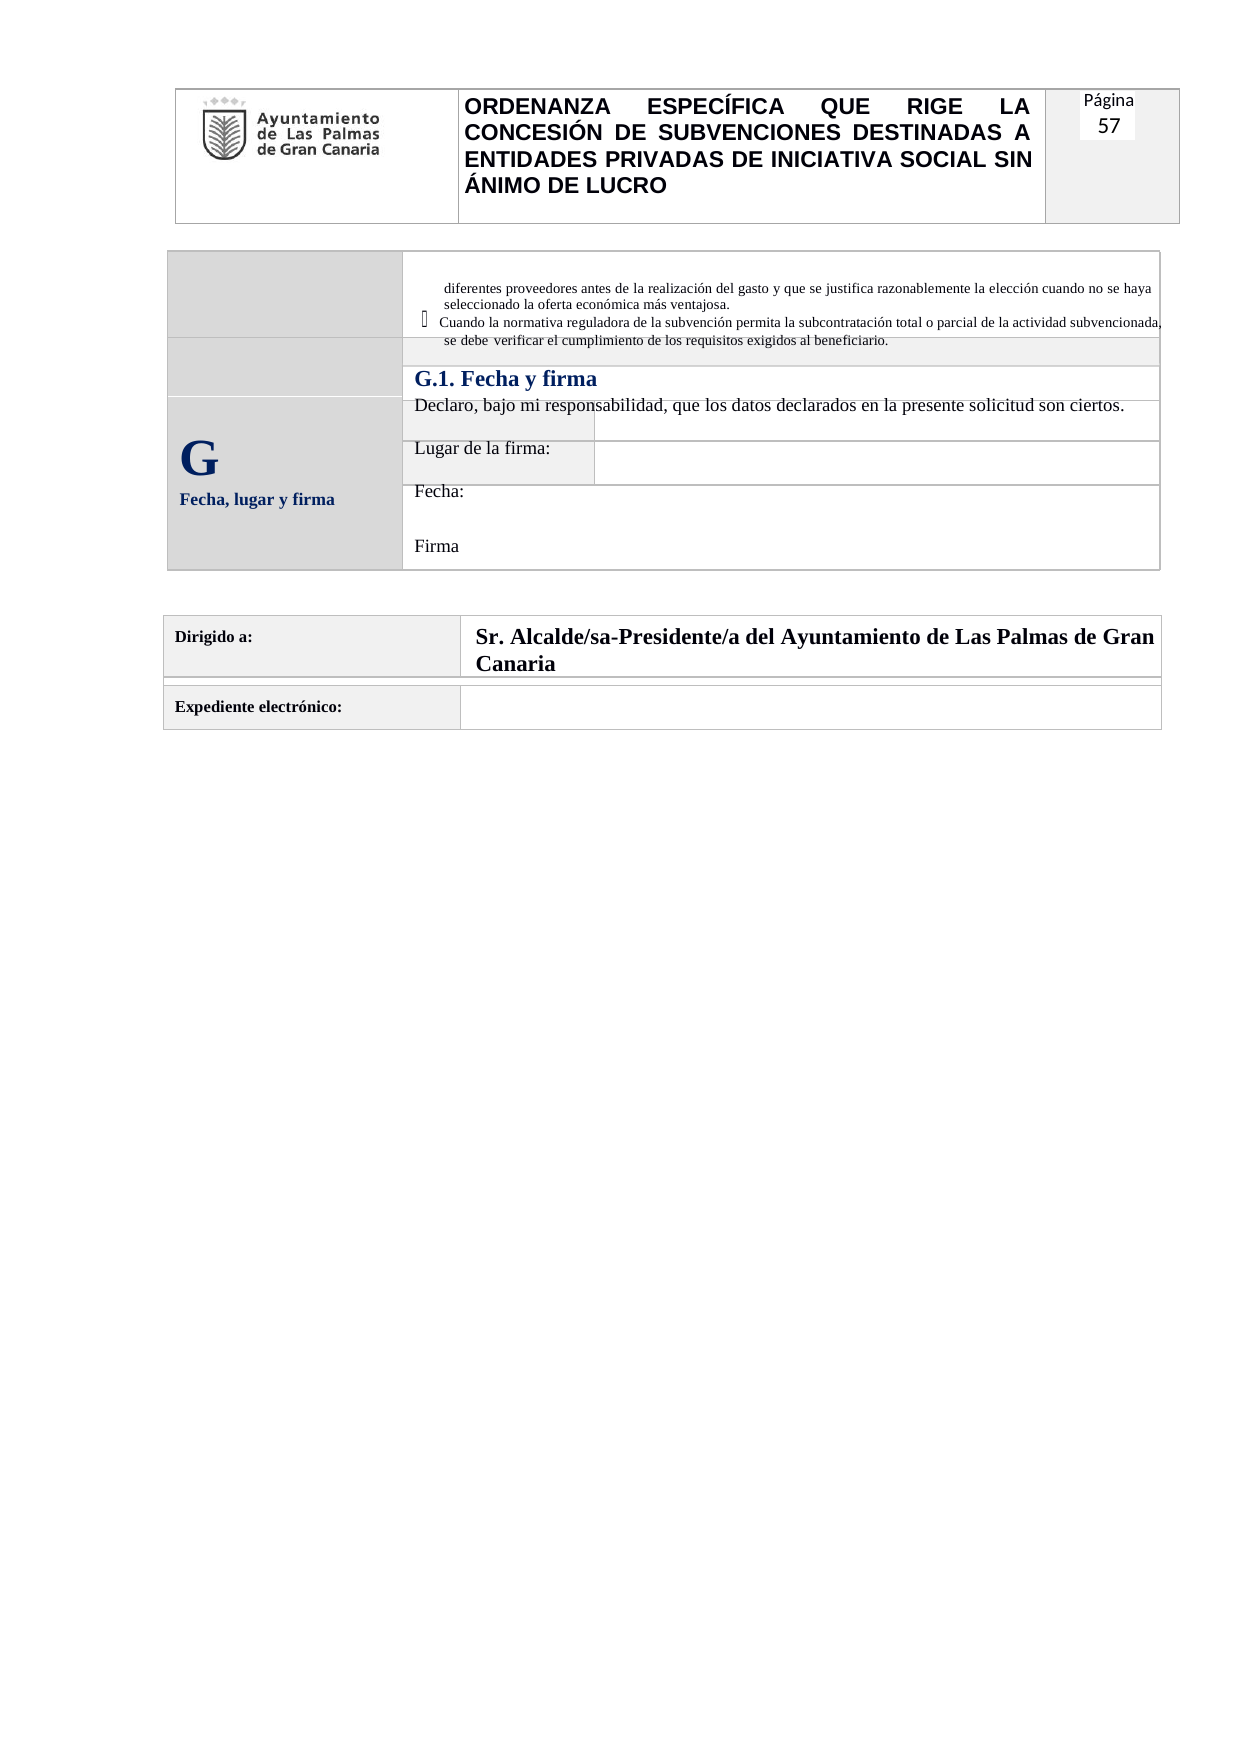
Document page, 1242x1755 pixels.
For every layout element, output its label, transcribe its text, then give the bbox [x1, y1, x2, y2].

text  Cuando la normativa reguladora de la subvención permita la subcontratación total o parcial de la actividad subvencionada, [421, 313, 1159, 331]
table_header Sr. Alcalde/sa-Presidente/a del Ayuntamiento de Las Palmas de Gran Canaria [461, 616, 1161, 676]
text Declaro, bajo mi responsabilidad, que los datos declarados en la presente solicitud son ciertos. Lugar de la firma: [595, 442, 1128, 458]
text [1161, 365, 1196, 391]
table_cell [164, 678, 1161, 685]
table_header Dirigido a: [164, 616, 460, 676]
text [1161, 479, 1196, 501]
text G.1. Fecha y firma [414, 367, 1159, 391]
table_cell [461, 686, 1161, 729]
text [1161, 534, 1196, 556]
text [595, 479, 1159, 484]
text diferentes proveedores antes de la realización del gasto y que se justifica razonablemente la elección cuando no se haya seleccionado la oferta económica más ventajosa. [444, 279, 1154, 313]
text se debe verificar el cumplimiento de los requisitos exigidos al beneficiario. [444, 332, 1159, 337]
text Fecha: [414, 486, 1159, 501]
table_cell Expediente electrónico: [164, 686, 460, 729]
text Declaro, bajo mi responsabilidad, que los datos declarados en la presente solicitud son ciertos. Lugar de la firma: [595, 401, 1128, 440]
text Firma [414, 534, 1159, 556]
text Declaro, bajo mi responsabilidad, que los datos declarados en la presente solicitud son ciertos. Lugar de la firma: [414, 394, 1128, 400]
